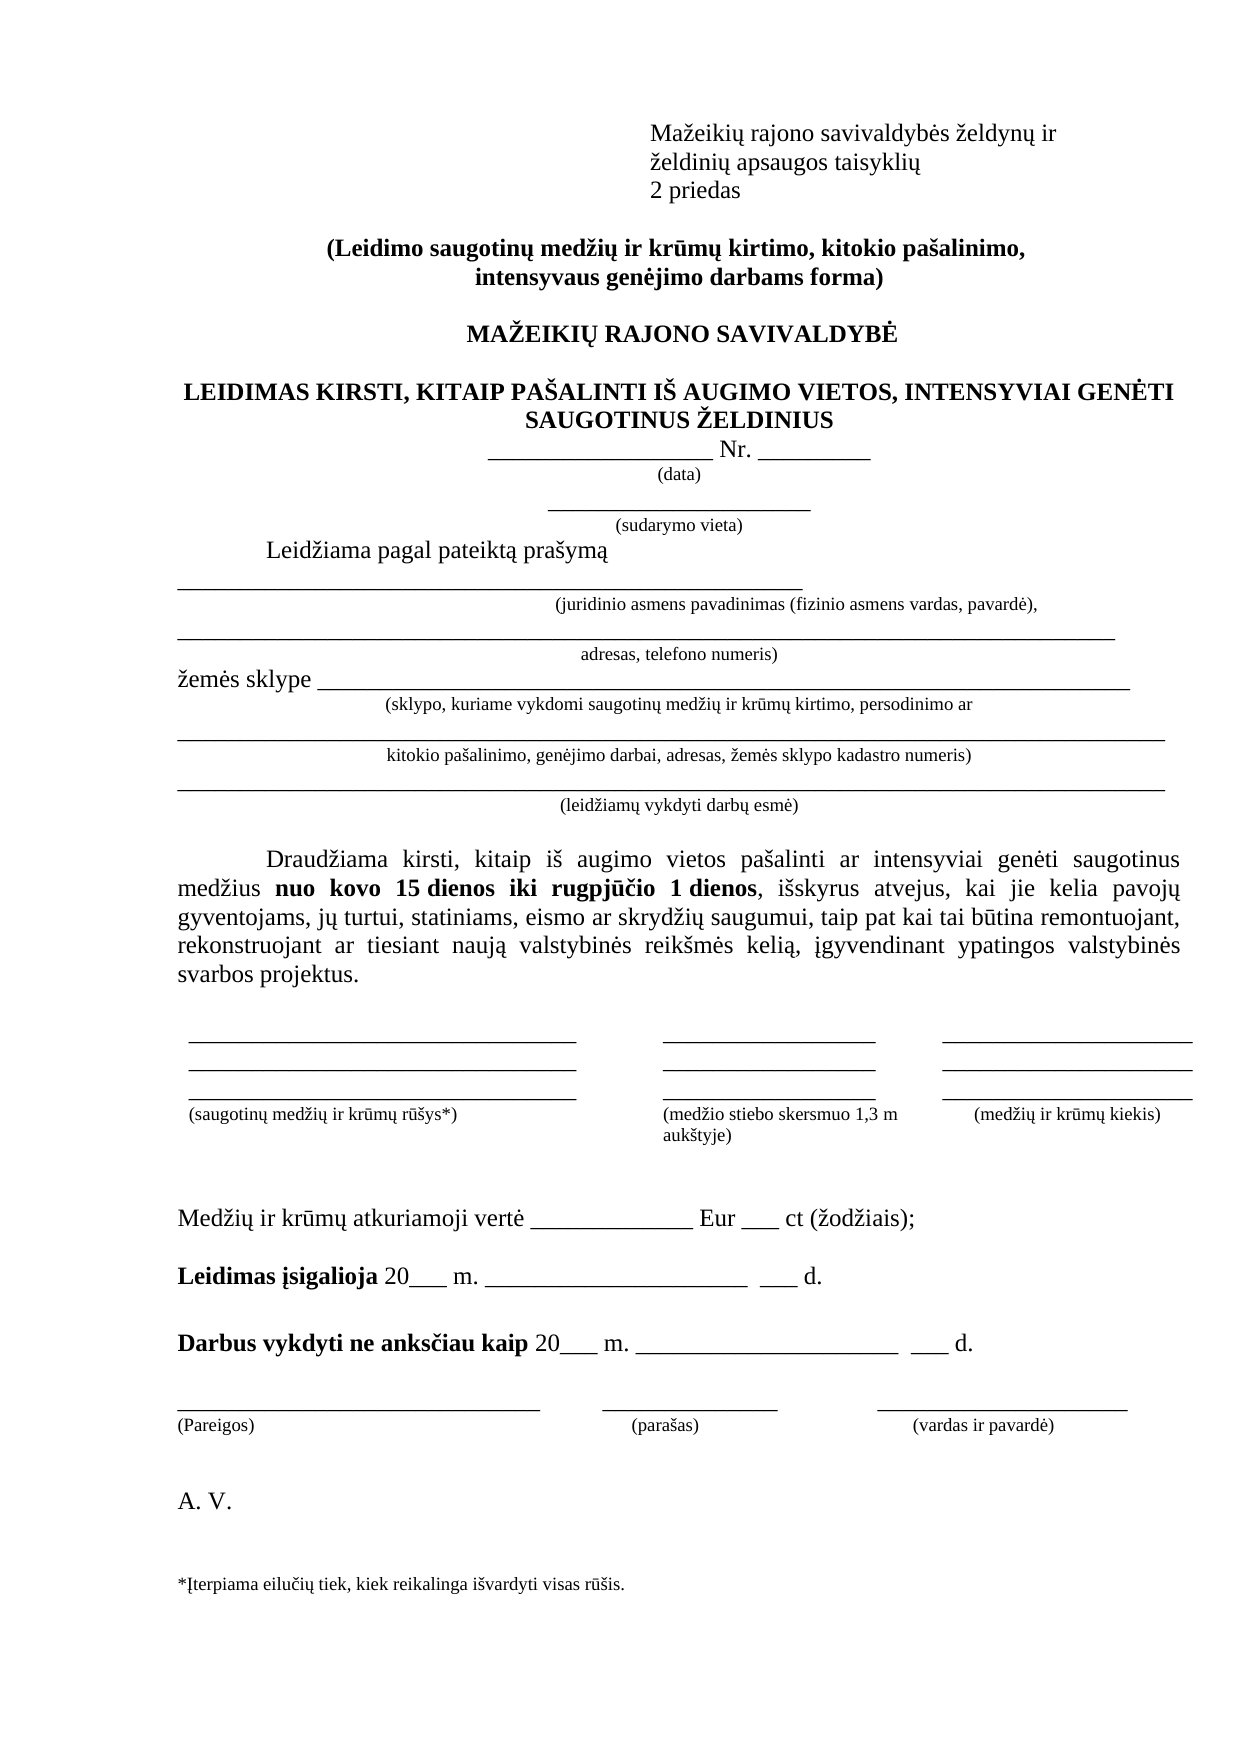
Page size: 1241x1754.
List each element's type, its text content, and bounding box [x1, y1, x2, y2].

text Leidimas įsigalioja 20___ m. _____________________ ___ d. [177, 1261, 1181, 1290]
text (leidžiamų vykdyti darbų esmė) [177, 794, 1181, 815]
table_header _______________________________ _______________________________ _______________________________ (saugotinų medžių ir krūmų rūšys*) [177, 988, 652, 1146]
text _______________________________________________________________________________ [177, 715, 1181, 743]
text 2 priedas [177, 176, 1181, 204]
table_header _________________ _________________ _________________ (medžio stiebo skersmuo 1,3 m aukštyje) [652, 988, 931, 1146]
text Mažeikių rajono savivaldybės želdynų ir [177, 118, 1181, 147]
text (sudarymo vieta) [177, 513, 1181, 535]
text *Įterpiama eilučių tiek, kiek reikalinga išvardyti visas rūšis. [177, 1572, 1181, 1594]
text Draudžiama kirsti, kitaip iš augimo vietos pašalinti ar intensyviai genėti saugotinus medžius nuo kovo 15 dienos iki rugpjūčio 1 dienos, išskyrus atvejus, kai jie kelia pavojų gyventojams, jų turtui, statiniams, eismo ar skrydžių saugumui, taip pat kai tai būtina remontuojant, rekonstruojant ar tiesiant naują valstybinės reikšmės kelią, įgyvendinant ypatingos valstybinės svarbos projektus. [177, 844, 1181, 988]
text Leidžiama pagal pateiktą prašymą __________________________________________________ [177, 535, 1181, 592]
text želdinių apsaugos taisyklių [177, 147, 1181, 176]
text (juridinio asmens pavadinimas (fizinio asmens vardas, pavardė), [177, 592, 1181, 614]
text (Leidimo saugotinų medžių ir krūmų kirtimo, kitokio pašalinimo, [177, 233, 1181, 262]
text Medžių ir krūmų atkuriamoji vertė _____________ Eur ___ ct (žodžiais); [177, 1203, 1181, 1232]
table_header ____________________ ____________________ ____________________ (medžių ir krūmų kiekis) [931, 988, 1204, 1146]
text (Pareigos) (parašas) (vardas ir pavardė) [177, 1414, 1181, 1436]
text ___________________________________________________________________________ [177, 614, 1181, 643]
text _______________________________________________________________________________ [177, 765, 1181, 794]
text žemės sklype _________________________________________________________________ [177, 664, 1181, 693]
text intensyvaus genėjimo darbams forma) [177, 262, 1181, 291]
text MAŽEIKIŲ RAJONO SAVIVALDYBĖ [177, 319, 1181, 348]
text _____________________ [177, 485, 1181, 513]
text adresas, telefono numeris) [177, 643, 1181, 664]
text Darbus vykdyti ne anksčiau kaip 20___ m. _____________________ ___ d. [177, 1328, 1181, 1357]
text __________________ Nr. _________ [177, 434, 1181, 463]
text LEIDIMAS KIRSTI, KITAIP PAŠALINTI IŠ AUGIMO VIETOS, INTENSYVIAI GENĖTI SAUGOTINUS ŽELDINIUS [177, 377, 1181, 434]
text (data) [177, 463, 1181, 485]
text kitokio pašalinimo, genėjimo darbai, adresas, žemės sklypo kadastro numeris) [177, 743, 1181, 765]
text A. V. [177, 1486, 1181, 1515]
text _____________________________ ______________ ____________________ [177, 1386, 1181, 1414]
text (sklypo, kuriame vykdomi saugotinų medžių ir krūmų kirtimo, persodinimo ar [177, 693, 1181, 715]
